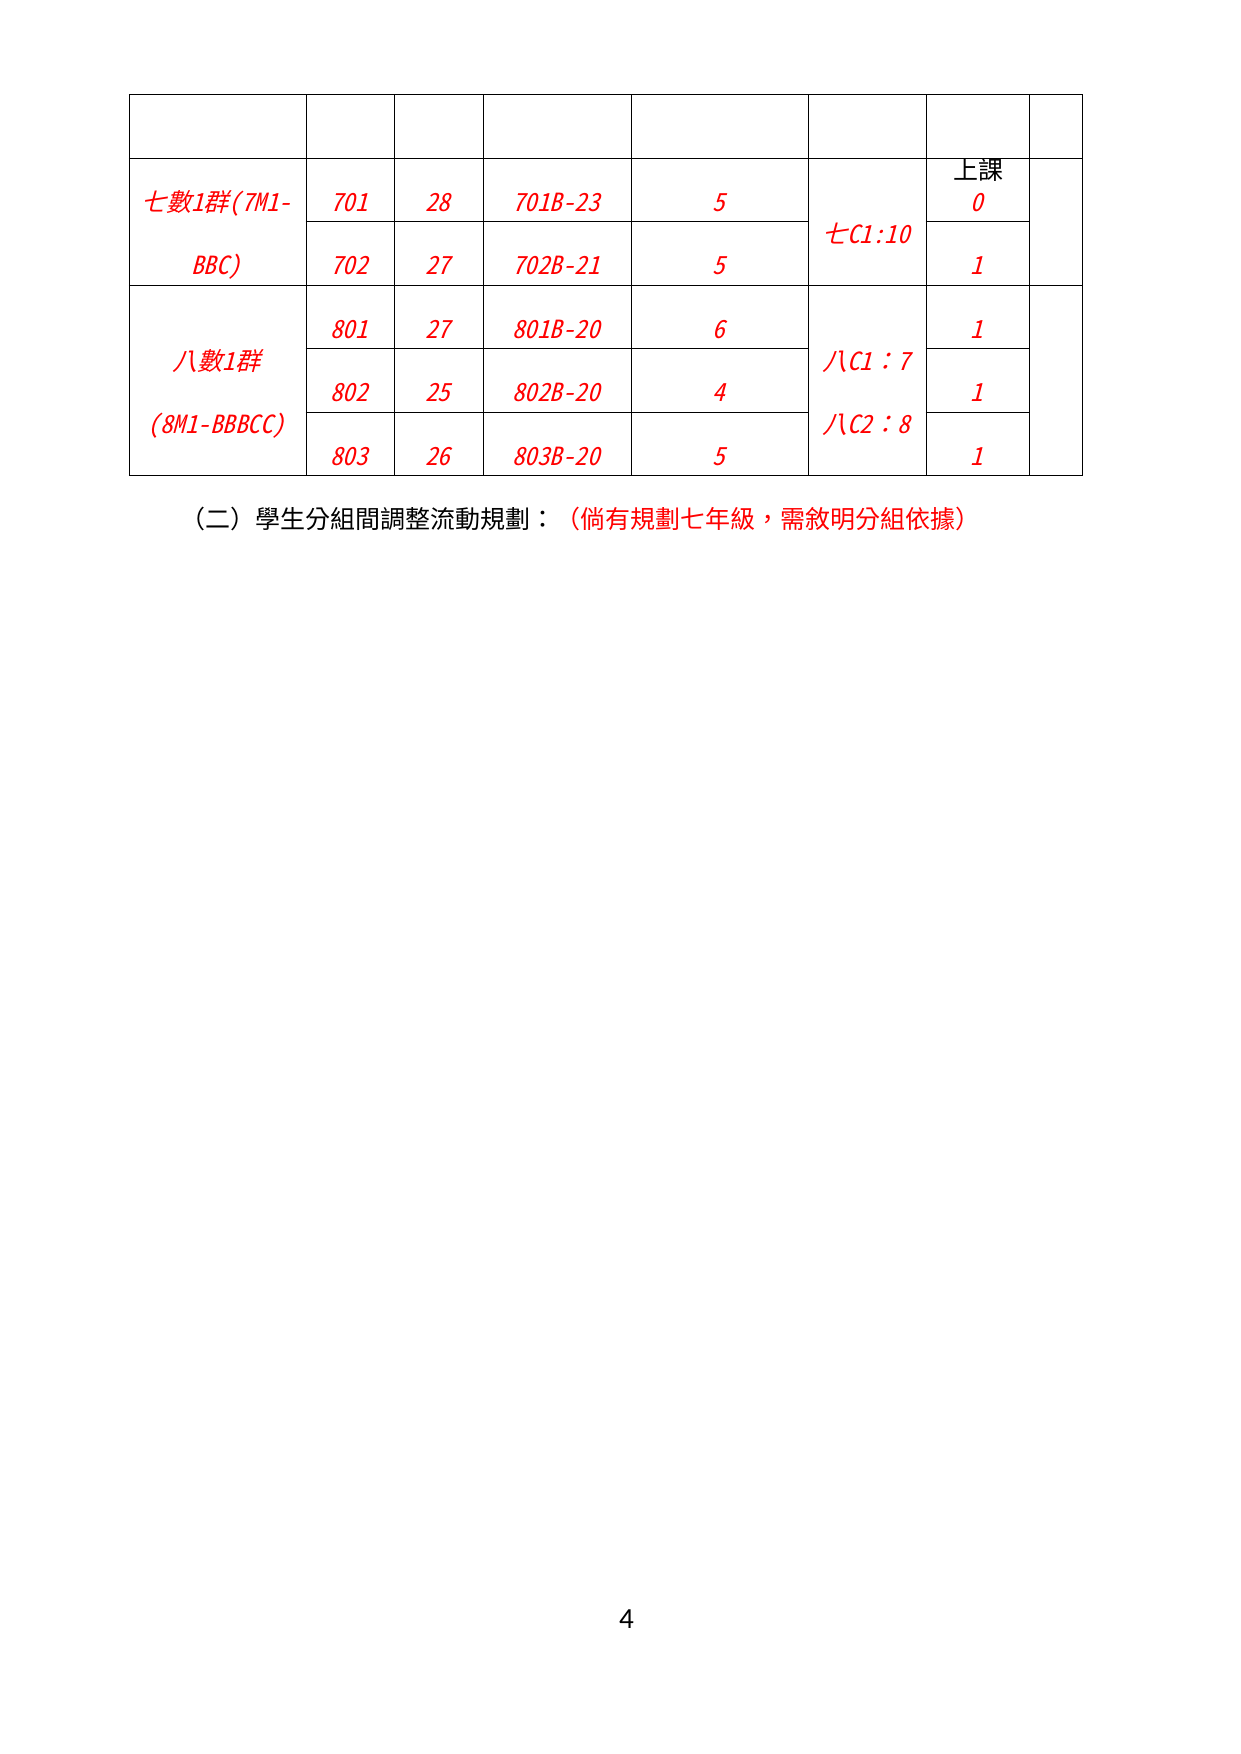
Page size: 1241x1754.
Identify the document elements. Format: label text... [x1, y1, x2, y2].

table_header [130, 95, 306, 158]
table_cell [1030, 286, 1082, 475]
table_cell 抽離至資源班上課 [927, 95, 1029, 158]
table_header [395, 95, 483, 158]
table_cell 801 [307, 286, 394, 348]
table_cell 七C1:10 [809, 159, 926, 285]
table_cell 七數1群(7M1-BBC) [130, 159, 306, 285]
table_cell 803 [307, 413, 394, 475]
table_cell [484, 95, 631, 158]
table_cell 702 [307, 222, 394, 285]
table_cell 1 [927, 413, 1029, 475]
table_cell 八C1：7 八C2：8 [809, 286, 926, 475]
table_cell [632, 95, 808, 158]
table_cell 25 [395, 349, 483, 412]
table_header [307, 95, 394, 158]
table_cell 4 [632, 349, 808, 412]
table_cell 801B-20 [484, 286, 631, 348]
table_cell 27 [395, 286, 483, 348]
table_cell 5 [632, 413, 808, 475]
table_cell 27 [395, 222, 483, 285]
table_cell 701 [307, 159, 394, 221]
table_cell 701B-23 [484, 159, 631, 221]
table_cell 1 [927, 222, 1029, 285]
table_cell 1 [927, 286, 1029, 348]
table_cell [809, 95, 926, 158]
table_cell 26 [395, 413, 483, 475]
table_cell 803B-20 [484, 413, 631, 475]
table_cell 1 [927, 349, 1029, 412]
table_cell 802B-20 [484, 349, 631, 412]
table_cell 702B-21 [484, 222, 631, 285]
table_cell 5 [632, 222, 808, 285]
table_cell 28 [395, 159, 483, 221]
table_cell [1030, 159, 1082, 285]
table_cell 6 [632, 286, 808, 348]
text （二）學生分組間調整流動規劃：（倘有規劃七年級，需敘明分組依據） [118, 476, 1122, 539]
table_header [1030, 95, 1082, 158]
table_cell 八數1群 (8M1-BBBCC) [130, 286, 306, 475]
table_cell 802 [307, 349, 394, 412]
table_cell 5 [632, 159, 808, 221]
table_cell 0 [927, 159, 1029, 221]
